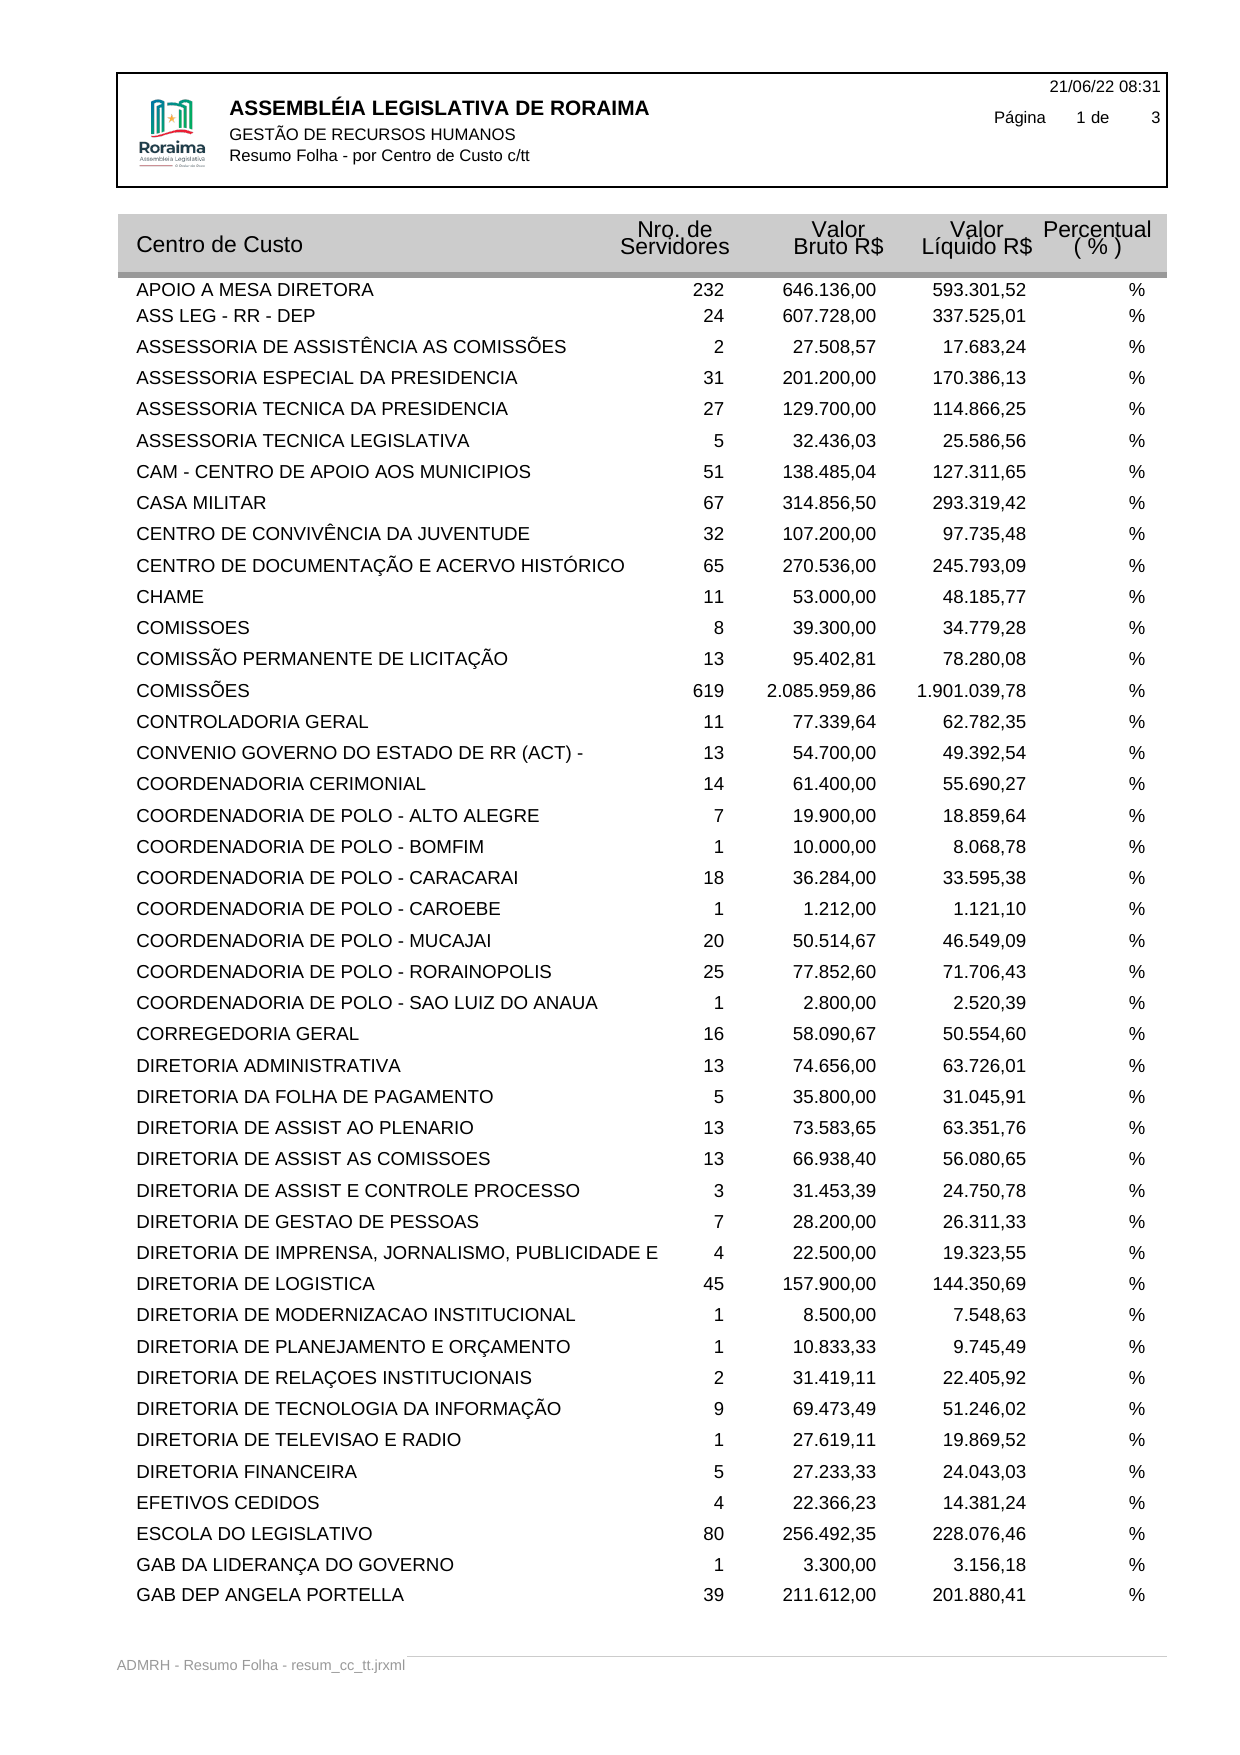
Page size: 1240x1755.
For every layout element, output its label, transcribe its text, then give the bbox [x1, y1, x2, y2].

table_cell 55.690,27 [896, 769, 1077, 800]
table_cell 19.323,55 [896, 1237, 1077, 1268]
table_cell DIRETORIA DE ASSIST E CONTROLE PROCESSO [118, 1175, 675, 1206]
table_cell 27.233,33 [745, 1456, 896, 1487]
table_cell 32.436,03 [745, 425, 896, 456]
table_cell % [1077, 769, 1167, 800]
table_cell 63.351,76 [896, 1113, 1077, 1144]
table_cell COORDENADORIA DE POLO - CAROEBE [118, 894, 675, 925]
table_cell DIRETORIA DE ASSIST AS COMISSOES [118, 1144, 675, 1175]
table_cell 66.938,40 [745, 1144, 896, 1175]
table_cell 31.045,91 [896, 1081, 1077, 1112]
table_cell % [1077, 456, 1167, 487]
table_cell 293.319,42 [896, 488, 1077, 519]
table_cell 9 [675, 1394, 745, 1425]
table_cell % [1077, 1362, 1167, 1393]
table_cell % [1077, 1206, 1167, 1237]
table_cell 127.311,65 [896, 456, 1077, 487]
table_cell 46.549,09 [896, 925, 1077, 956]
table_cell % [1077, 550, 1167, 581]
table_cell % [1077, 675, 1167, 706]
table_cell 31 [675, 363, 745, 394]
table_cell 4 [675, 1487, 745, 1518]
table_cell 2 [675, 1362, 745, 1393]
table_cell 1 [675, 1331, 745, 1362]
table_cell 114.866,25 [896, 394, 1077, 425]
table_cell % [1077, 1175, 1167, 1206]
table_cell 17.683,24 [896, 331, 1077, 362]
table_cell 65 [675, 550, 745, 581]
table_cell 25.586,56 [896, 425, 1077, 456]
table_cell 32 [675, 519, 745, 550]
table_cell 107.200,00 [745, 519, 896, 550]
table_cell ASSESSORIA TECNICA LEGISLATIVA [118, 425, 675, 456]
table_cell 27.619,11 [745, 1425, 896, 1456]
table_cell 50.554,60 [896, 1019, 1077, 1050]
table_cell 13 [675, 1050, 745, 1081]
table_cell 245.793,09 [896, 550, 1077, 581]
table_cell CORREGEDORIA GERAL [118, 1019, 675, 1050]
table_cell DIRETORIA ADMINISTRATIVA [118, 1050, 675, 1081]
table_cell 45 [675, 1269, 745, 1300]
table_cell 1.212,00 [745, 894, 896, 925]
table_cell 13 [675, 1144, 745, 1175]
table_cell 31.419,11 [745, 1362, 896, 1393]
table_cell 48.185,77 [896, 581, 1077, 612]
table_cell 170.386,13 [896, 363, 1077, 394]
table_cell 619 [675, 675, 745, 706]
table_cell 95.402,81 [745, 644, 896, 675]
table_cell 18.859,64 [896, 800, 1077, 831]
table_cell % [1077, 1050, 1167, 1081]
table_cell % [1077, 1394, 1167, 1425]
table_cell 7 [675, 800, 745, 831]
table_cell 51.246,02 [896, 1394, 1077, 1425]
table_cell GAB DEP ANGELA PORTELLA [118, 1581, 675, 1607]
table_cell 7 [675, 1206, 745, 1237]
table_cell % [1077, 1019, 1167, 1050]
table_cell ASSESSORIA TECNICA DA PRESIDENCIA [118, 394, 675, 425]
table_cell 8.068,78 [896, 831, 1077, 862]
table_cell DIRETORIA DE IMPRENSA, JORNALISMO, PUBLICIDADE E [118, 1237, 675, 1268]
table_cell 13 [675, 644, 745, 675]
table_cell 49.392,54 [896, 738, 1077, 769]
table_cell CENTRO DE DOCUMENTAÇÃO E ACERVO HISTÓRICO [118, 550, 675, 581]
table_cell 34.779,28 [896, 613, 1077, 644]
table_cell % [1077, 519, 1167, 550]
table_cell 24 [675, 300, 745, 331]
table_cell 5 [675, 425, 745, 456]
table_cell DIRETORIA FINANCEIRA [118, 1456, 675, 1487]
table_cell 71.706,43 [896, 956, 1077, 987]
table_cell % [1077, 363, 1167, 394]
table_cell 14.381,24 [896, 1487, 1077, 1518]
table_cell 22.405,92 [896, 1362, 1077, 1393]
table_cell 22.366,23 [745, 1487, 896, 1518]
table_cell % [1077, 988, 1167, 1019]
table_cell 3 [675, 1175, 745, 1206]
table_cell 19.869,52 [896, 1425, 1077, 1456]
table_cell 5 [675, 1456, 745, 1487]
table_cell DIRETORIA DA FOLHA DE PAGAMENTO [118, 1081, 675, 1112]
table_cell % [1077, 1456, 1167, 1487]
table_cell CONTROLADORIA GERAL [118, 706, 675, 737]
table_cell COMISSÃO PERMANENTE DE LICITAÇÃO [118, 644, 675, 675]
table_cell 11 [675, 581, 745, 612]
table_cell 51 [675, 456, 745, 487]
table_cell DIRETORIA DE LOGISTICA [118, 1269, 675, 1300]
table_cell DIRETORIA DE ASSIST AO PLENARIO [118, 1113, 675, 1144]
table_cell 67 [675, 488, 745, 519]
table_cell CASA MILITAR [118, 488, 675, 519]
table_cell 33.595,38 [896, 863, 1077, 894]
table_cell 314.856,50 [745, 488, 896, 519]
table_cell 129.700,00 [745, 394, 896, 425]
table_cell COORDENADORIA DE POLO - RORAINOPOLIS [118, 956, 675, 987]
table_cell 1.901.039,78 [896, 675, 1077, 706]
table_cell DIRETORIA DE GESTAO DE PESSOAS [118, 1206, 675, 1237]
table_cell 4 [675, 1237, 745, 1268]
table_cell 61.400,00 [745, 769, 896, 800]
table_cell COORDENADORIA CERIMONIAL [118, 769, 675, 800]
table_cell CAM - CENTRO DE APOIO AOS MUNICIPIOS [118, 456, 675, 487]
table_cell 62.782,35 [896, 706, 1077, 737]
table_cell % [1077, 394, 1167, 425]
table_cell COMISSOES [118, 613, 675, 644]
table_cell 24.750,78 [896, 1175, 1077, 1206]
table_cell APOIO A MESA DIRETORA [118, 278, 675, 300]
table_cell DIRETORIA DE TECNOLOGIA DA INFORMAÇÃO [118, 1394, 675, 1425]
table_cell % [1077, 1113, 1167, 1144]
table_cell % [1077, 425, 1167, 456]
table_cell 5 [675, 1081, 745, 1112]
table_cell % [1077, 738, 1167, 769]
table_cell ASSESSORIA DE ASSISTÊNCIA AS COMISSÕES [118, 331, 675, 362]
table_cell 593.301,52 [896, 278, 1077, 300]
table_cell 228.076,46 [896, 1519, 1077, 1550]
table_cell % [1077, 925, 1167, 956]
table_cell 11 [675, 706, 745, 737]
table_cell COORDENADORIA DE POLO - SAO LUIZ DO ANAUA [118, 988, 675, 1019]
table_cell % [1077, 1331, 1167, 1362]
table_cell % [1077, 581, 1167, 612]
table_cell 3.300,00 [745, 1550, 896, 1581]
table_cell 73.583,65 [745, 1113, 896, 1144]
table_cell 80 [675, 1519, 745, 1550]
table_cell 8 [675, 613, 745, 644]
table_cell 270.536,00 [745, 550, 896, 581]
table_cell 2 [675, 331, 745, 362]
table_cell % [1077, 800, 1167, 831]
table_cell % [1077, 1519, 1167, 1550]
table_cell CONVENIO GOVERNO DO ESTADO DE RR (ACT) - [118, 738, 675, 769]
table_cell 31.453,39 [745, 1175, 896, 1206]
table_cell 19.900,00 [745, 800, 896, 831]
table_cell % [1077, 863, 1167, 894]
table_cell 27.508,57 [745, 331, 896, 362]
table_cell 74.656,00 [745, 1050, 896, 1081]
table_cell % [1077, 1144, 1167, 1175]
table_cell 36.284,00 [745, 863, 896, 894]
table_cell 63.726,01 [896, 1050, 1077, 1081]
table_cell 54.700,00 [745, 738, 896, 769]
table_cell % [1077, 1425, 1167, 1456]
table_cell 13 [675, 738, 745, 769]
table_cell 157.900,00 [745, 1269, 896, 1300]
table_cell 53.000,00 [745, 581, 896, 612]
table_cell 16 [675, 1019, 745, 1050]
table_cell 2.085.959,86 [745, 675, 896, 706]
table_cell 1 [675, 988, 745, 1019]
table_cell 18 [675, 863, 745, 894]
table_cell 35.800,00 [745, 1081, 896, 1112]
table_cell 58.090,67 [745, 1019, 896, 1050]
table_cell 26.311,33 [896, 1206, 1077, 1237]
table_cell DIRETORIA DE MODERNIZACAO INSTITUCIONAL [118, 1300, 675, 1331]
table_cell 144.350,69 [896, 1269, 1077, 1300]
table_header Centro de Custo Nro. de Valor Valor Percentual Servidores Bruto R$ Líquido R$ ( % ) [118, 214, 1167, 272]
table_cell CENTRO DE CONVIVÊNCIA DA JUVENTUDE [118, 519, 675, 550]
table_cell 7.548,63 [896, 1300, 1077, 1331]
table_cell ASSESSORIA ESPECIAL DA PRESIDENCIA [118, 363, 675, 394]
table_cell 201.880,41 [896, 1581, 1077, 1607]
table_cell CHAME [118, 581, 675, 612]
table_cell 77.852,60 [745, 956, 896, 987]
table_cell ESCOLA DO LEGISLATIVO [118, 1519, 675, 1550]
table_cell % [1077, 1237, 1167, 1268]
table_cell 1 [675, 1300, 745, 1331]
table_cell 607.728,00 [745, 300, 896, 331]
table_cell 13 [675, 1113, 745, 1144]
table_cell 201.200,00 [745, 363, 896, 394]
table_cell EFETIVOS CEDIDOS [118, 1487, 675, 1518]
table_cell % [1077, 1487, 1167, 1518]
table_cell % [1077, 278, 1167, 300]
table_cell 2.800,00 [745, 988, 896, 1019]
table_cell 24.043,03 [896, 1456, 1077, 1487]
table_cell 28.200,00 [745, 1206, 896, 1237]
table_cell % [1077, 956, 1167, 987]
table_cell COMISSÕES [118, 675, 675, 706]
table_cell 14 [675, 769, 745, 800]
table_cell 50.514,67 [745, 925, 896, 956]
table_cell 211.612,00 [745, 1581, 896, 1607]
table_cell 10.000,00 [745, 831, 896, 862]
table_cell 8.500,00 [745, 1300, 896, 1331]
table_cell % [1077, 1550, 1167, 1581]
table_cell 39 [675, 1581, 745, 1607]
table_cell 3.156,18 [896, 1550, 1077, 1581]
table_cell 77.339,64 [745, 706, 896, 737]
table_cell 78.280,08 [896, 644, 1077, 675]
table_cell 27 [675, 394, 745, 425]
table_cell DIRETORIA DE RELAÇOES INSTITUCIONAIS [118, 1362, 675, 1393]
table_cell COORDENADORIA DE POLO - ALTO ALEGRE [118, 800, 675, 831]
table_cell 20 [675, 925, 745, 956]
table_cell 56.080,65 [896, 1144, 1077, 1175]
table_cell 337.525,01 [896, 300, 1077, 331]
table_cell COORDENADORIA DE POLO - BOMFIM [118, 831, 675, 862]
table_cell DIRETORIA DE TELEVISAO E RADIO [118, 1425, 675, 1456]
table_cell % [1077, 300, 1167, 331]
table_cell 97.735,48 [896, 519, 1077, 550]
table_cell 10.833,33 [745, 1331, 896, 1362]
table_cell 69.473,49 [745, 1394, 896, 1425]
table_cell % [1077, 613, 1167, 644]
table_cell 1.121,10 [896, 894, 1077, 925]
table_cell 1 [675, 894, 745, 925]
table_cell DIRETORIA DE PLANEJAMENTO E ORÇAMENTO [118, 1331, 675, 1362]
table_cell ASS LEG - RR - DEP [118, 300, 675, 331]
table_cell COORDENADORIA DE POLO - CARACARAI [118, 863, 675, 894]
table_cell COORDENADORIA DE POLO - MUCAJAI [118, 925, 675, 956]
table_cell 2.520,39 [896, 988, 1077, 1019]
table_cell % [1077, 644, 1167, 675]
table_cell % [1077, 331, 1167, 362]
table_cell % [1077, 1081, 1167, 1112]
table_cell GAB DA LIDERANÇA DO GOVERNO [118, 1550, 675, 1581]
table_cell % [1077, 1300, 1167, 1331]
table_cell 256.492,35 [745, 1519, 896, 1550]
table_cell % [1077, 894, 1167, 925]
table_cell % [1077, 1581, 1167, 1607]
table_cell 1 [675, 831, 745, 862]
table_cell 39.300,00 [745, 613, 896, 644]
table_cell 9.745,49 [896, 1331, 1077, 1362]
table_cell 232 [675, 278, 745, 300]
table_cell % [1077, 706, 1167, 737]
table_cell % [1077, 1269, 1167, 1300]
table_cell % [1077, 831, 1167, 862]
table_cell 138.485,04 [745, 456, 896, 487]
table_cell % [1077, 488, 1167, 519]
table_cell 646.136,00 [745, 278, 896, 300]
table_cell 1 [675, 1550, 745, 1581]
table_cell 22.500,00 [745, 1237, 896, 1268]
table_cell 1 [675, 1425, 745, 1456]
table_cell 25 [675, 956, 745, 987]
